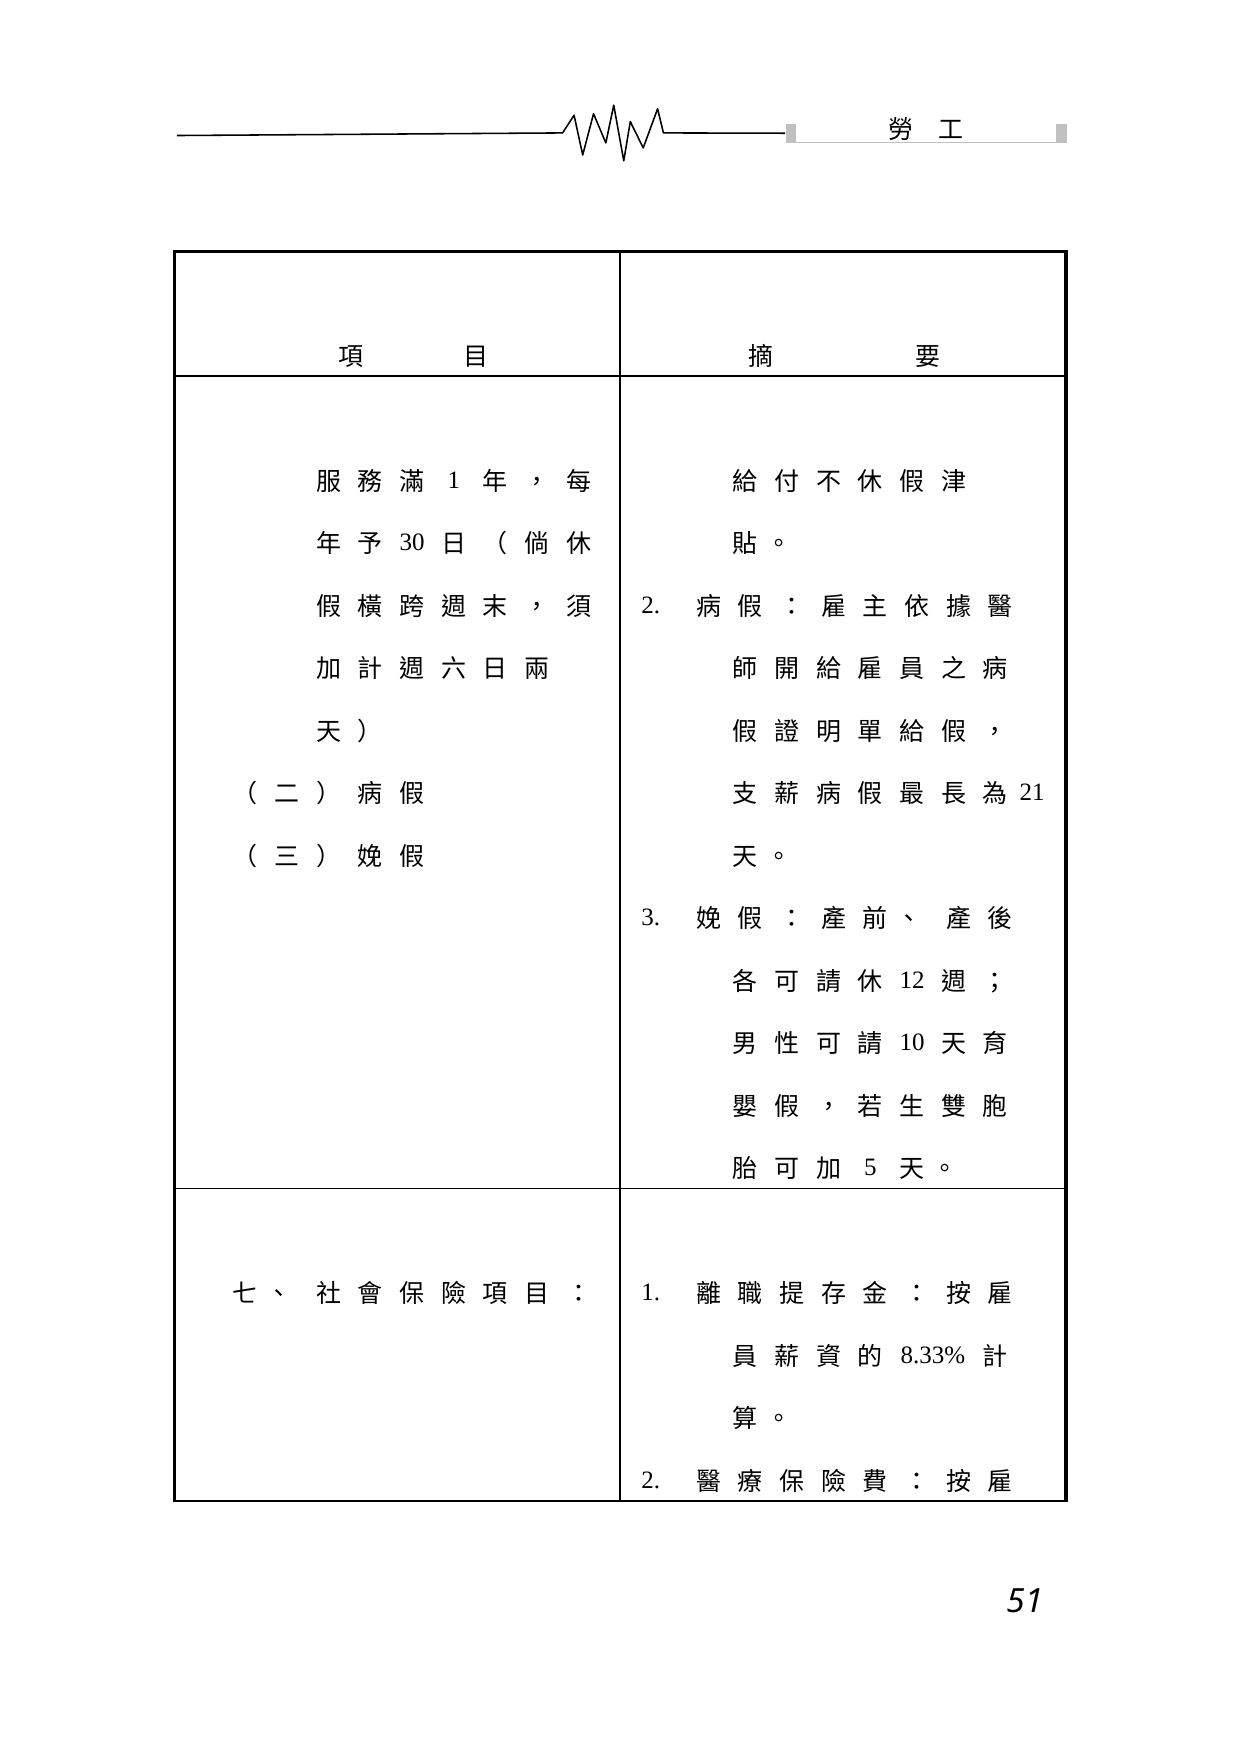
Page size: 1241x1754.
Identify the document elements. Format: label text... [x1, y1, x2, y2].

table_cell 七、社會保險項目： [176, 1189, 619, 1500]
table_header 項 目 [176, 253, 619, 375]
table_header 摘 要 [621, 253, 1064, 375]
table_cell 給付不休假津貼。 2. 病假：雇主依據醫師開給雇員之病假證明單給假，支薪病假最長為21天。 3. 娩假：產前、產後各可請休12週；男性可請10天育嬰假，若生雙胞胎可加5天。 [621, 377, 1064, 1188]
table_cell 服務滿1年，每年予30日（倘休假橫跨週末，須加計週六日兩天） （二）病假 （三）娩假 [176, 377, 619, 1188]
table_cell 1. 離職提存金：按雇員薪資的8.33%計算。 2. 醫療保險費：按雇 [621, 1189, 1064, 1500]
